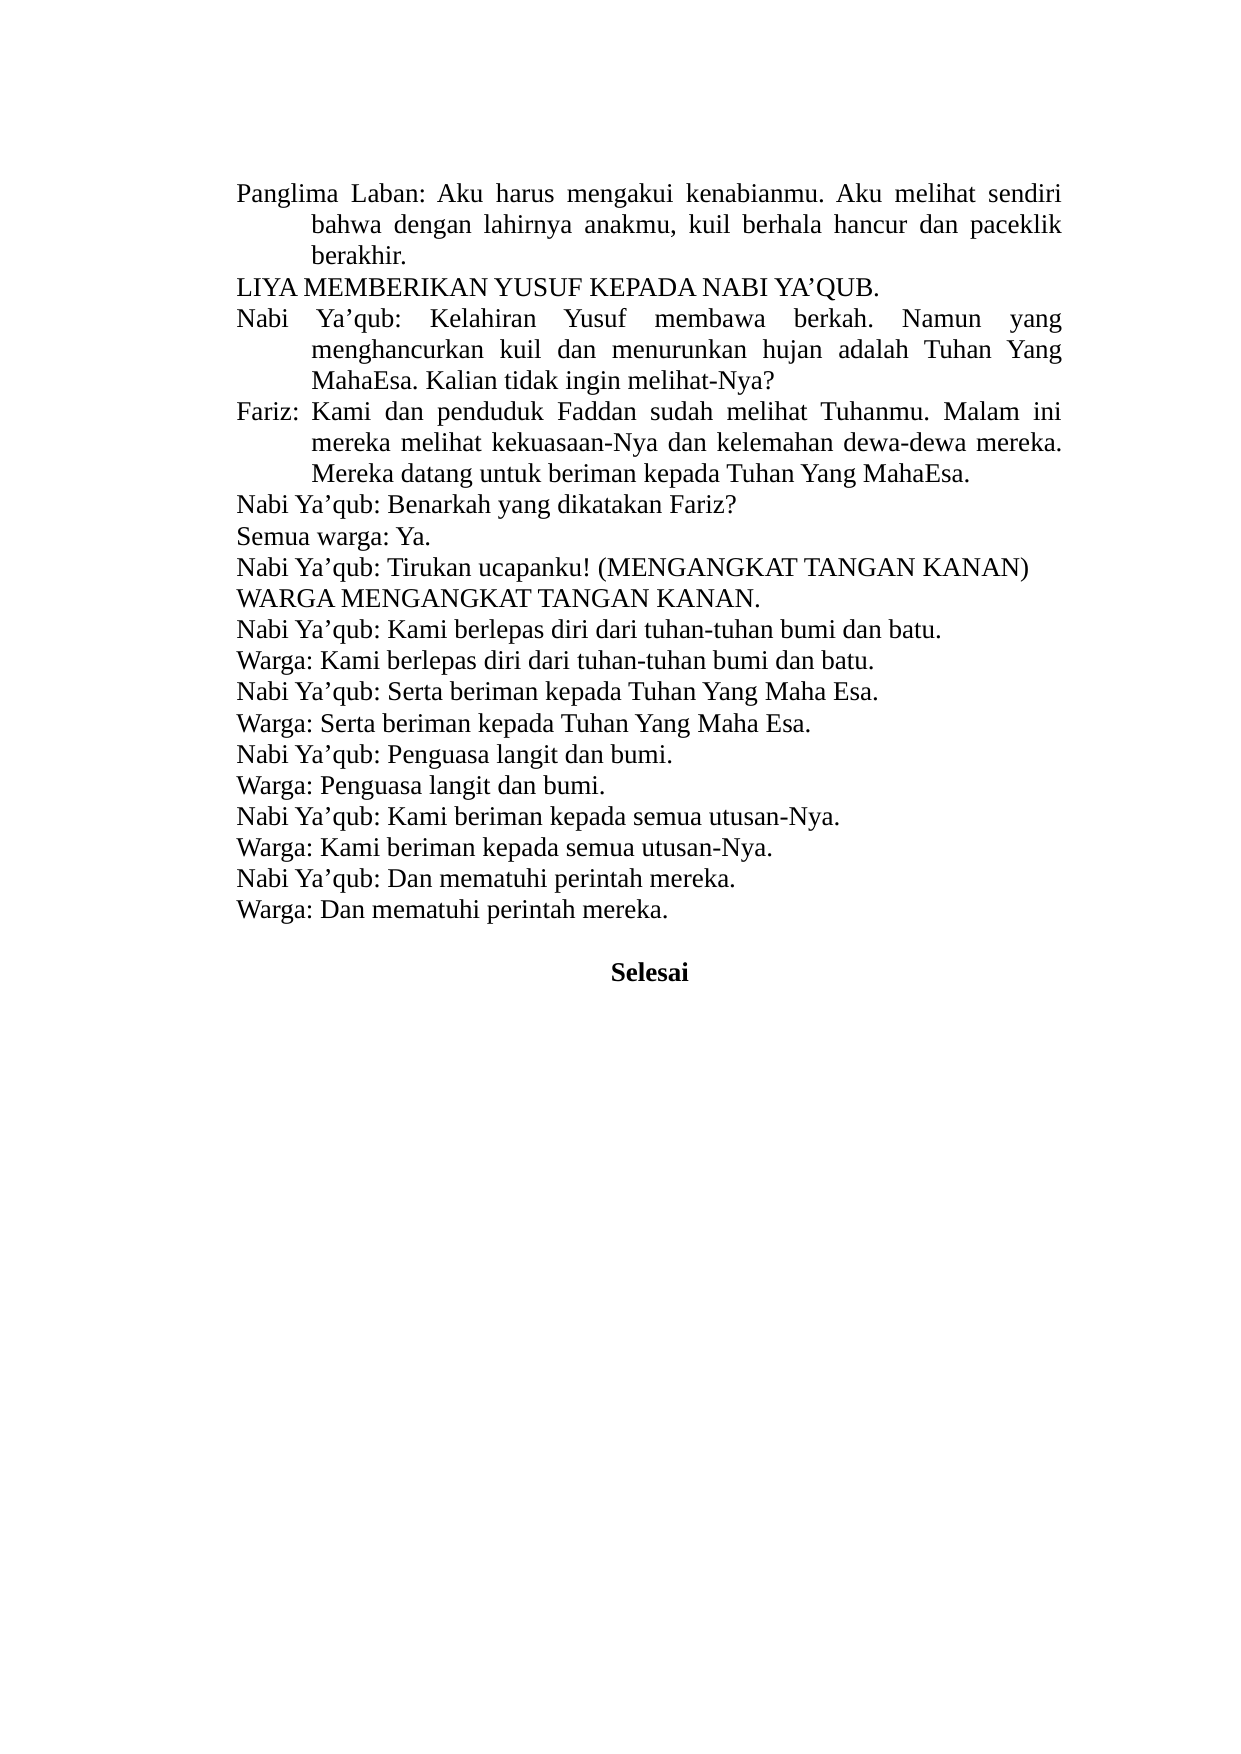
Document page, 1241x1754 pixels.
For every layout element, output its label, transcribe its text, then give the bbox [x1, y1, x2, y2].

text Fariz: Kami dan penduduk Faddan sudah melihat Tuhanmu. Malam ini mereka melihat kekuasaan-Nya dan kelemahan dewa-dewa mereka. Mereka datang untuk beriman kepada Tuhan Yang MahaEsa. [236, 395, 1063, 489]
text Semua warga: Ya. [236, 520, 1063, 551]
text Nabi Ya’qub: Kelahiran Yusuf membawa berkah. Namun yang menghancurkan kuil dan menurunkan hujan adalah Tuhan Yang MahaEsa. Kalian tidak ingin melihat-Nya? [236, 302, 1063, 395]
text LIYA MEMBERIKAN YUSUF KEPADA NABI YA’QUB. [236, 271, 1063, 302]
text Panglima Laban: Aku harus mengakui kenabianmu. Aku melihat sendiri bahwa dengan lahirnya anakmu, kuil berhala hancur dan paceklik berakhir. [236, 177, 1063, 271]
text WARGA MENGANGKAT TANGAN KANAN. [236, 582, 1063, 613]
text Nabi Ya’qub: Penguasa langit dan bumi. [236, 738, 1063, 769]
text Nabi Ya’qub: Serta beriman kepada Tuhan Yang Maha Esa. [236, 676, 1063, 707]
text Warga: Kami berlepas diri dari tuhan-tuhan bumi dan batu. [236, 644, 1063, 676]
text Nabi Ya’qub: Tirukan ucapanku! (MENGANGKAT TANGAN KANAN) [236, 551, 1063, 582]
text Warga: Kami beriman kepada semua utusan-Nya. [236, 831, 1063, 862]
text Nabi Ya’qub: Benarkah yang dikatakan Fariz? [236, 489, 1063, 520]
text Warga: Dan mematuhi perintah mereka. [236, 893, 1063, 925]
text Nabi Ya’qub: Kami berlepas diri dari tuhan-tuhan bumi dan batu. [236, 613, 1063, 644]
text Warga: Serta beriman kepada Tuhan Yang Maha Esa. [236, 707, 1063, 738]
text Selesai [236, 956, 1063, 987]
text Nabi Ya’qub: Kami beriman kepada semua utusan-Nya. [236, 800, 1063, 831]
text Nabi Ya’qub: Dan mematuhi perintah mereka. [236, 862, 1063, 893]
text Warga: Penguasa langit dan bumi. [236, 769, 1063, 800]
